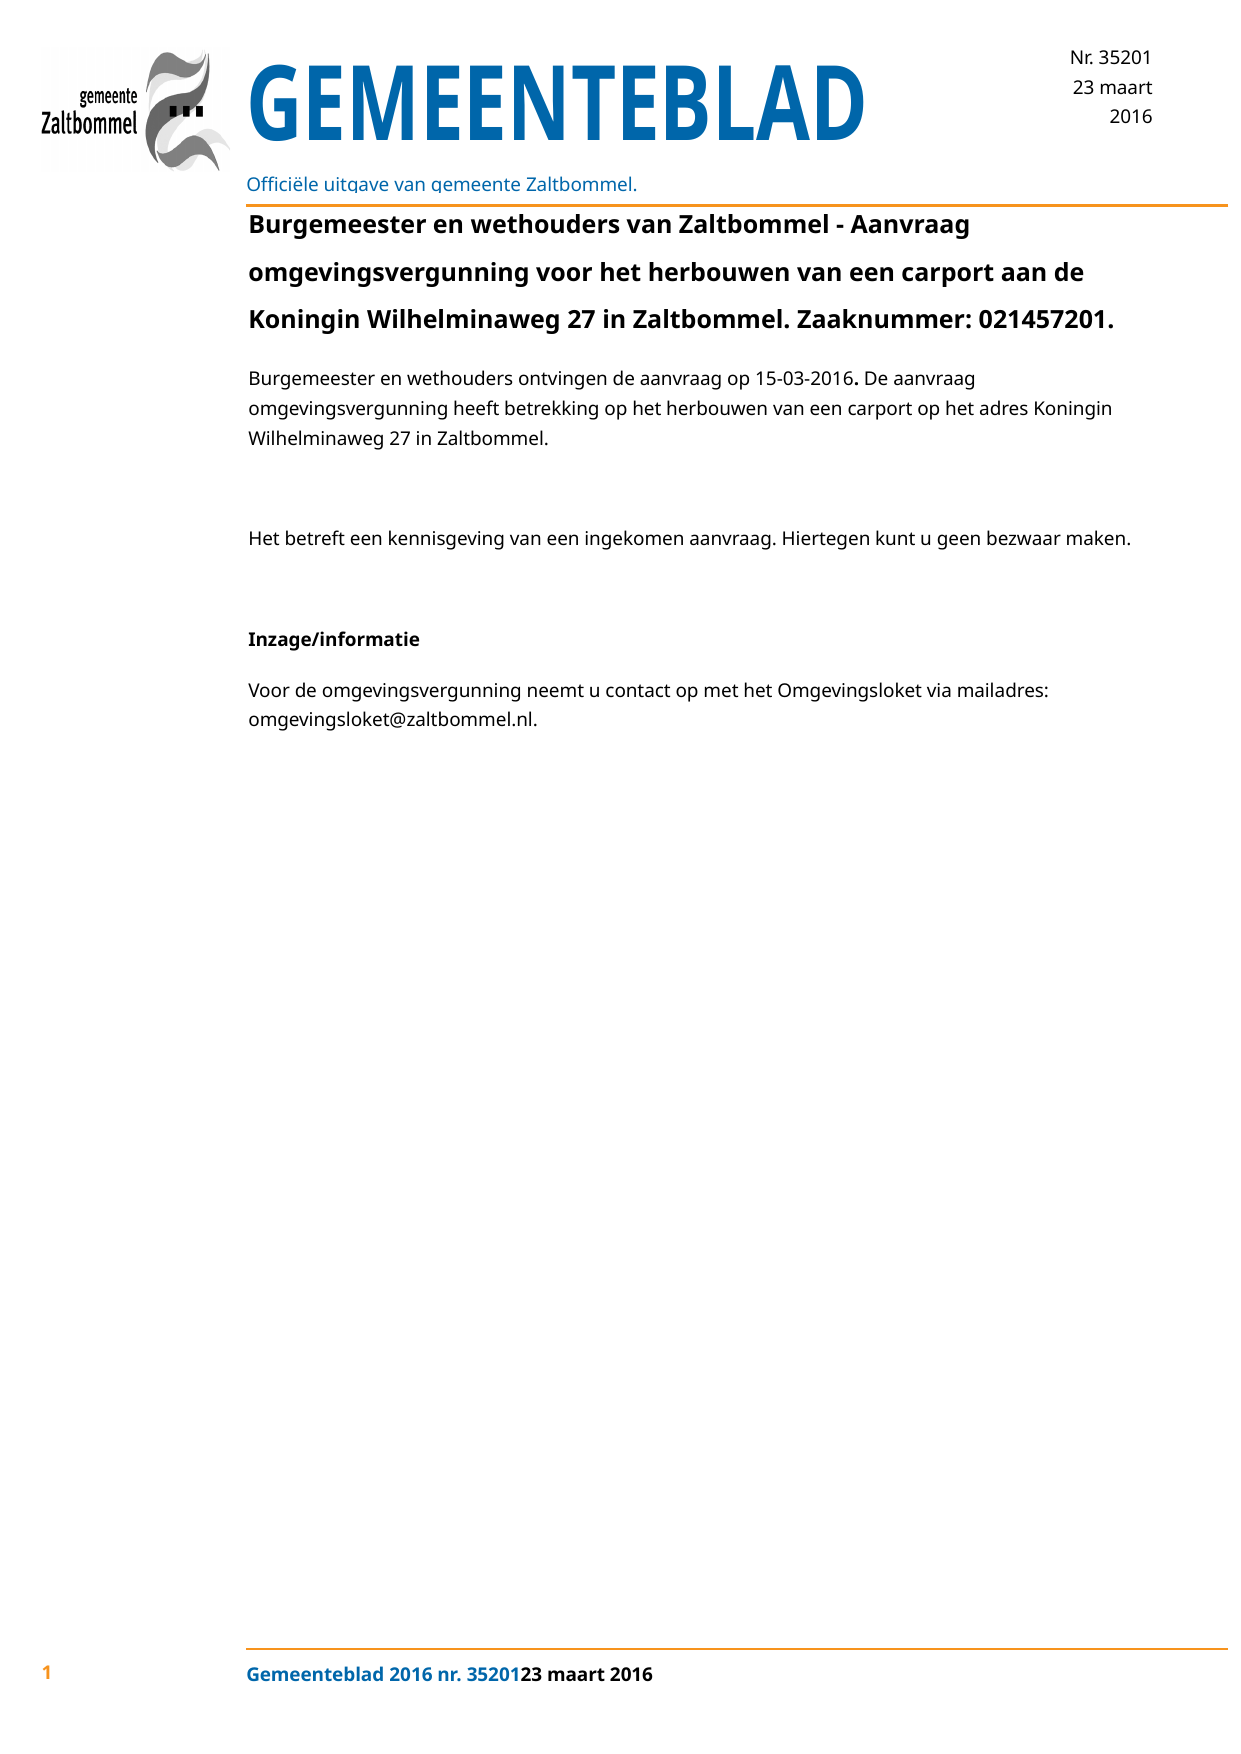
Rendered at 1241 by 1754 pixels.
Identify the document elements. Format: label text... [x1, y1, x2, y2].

picture [41, 47, 231, 172]
text Burgemeester en wethouders van Zaltbommel - Aanvraag omgevingsvergunning voor het herbouwen van een carport aan de Koningin Wilhelminaweg 27 in Zaltbommel. Zaaknummer: 021457201. [248, 207, 1152, 336]
text Burgemeester en wethouders ontvingen de aanvraag op 15-03-2016. De aanvraag omgevingsvergunning heeft betrekking op het herbouwen van een carport op het adres Koningin Wilhelminaweg 27 in Zaltbommel. [248, 366, 1152, 450]
text Voor de omgevingsvergunning neemt u contact op met het Omgevingsloket via mailadres: omgevingsloket@zaltbommel.nl. [248, 677, 1152, 732]
text Inzage/informatie [248, 626, 1152, 652]
text Het betreft een kennisgeving van een ingekomen aanvraag. Hiertegen kunt u geen bezwaar maken. [248, 526, 1152, 551]
